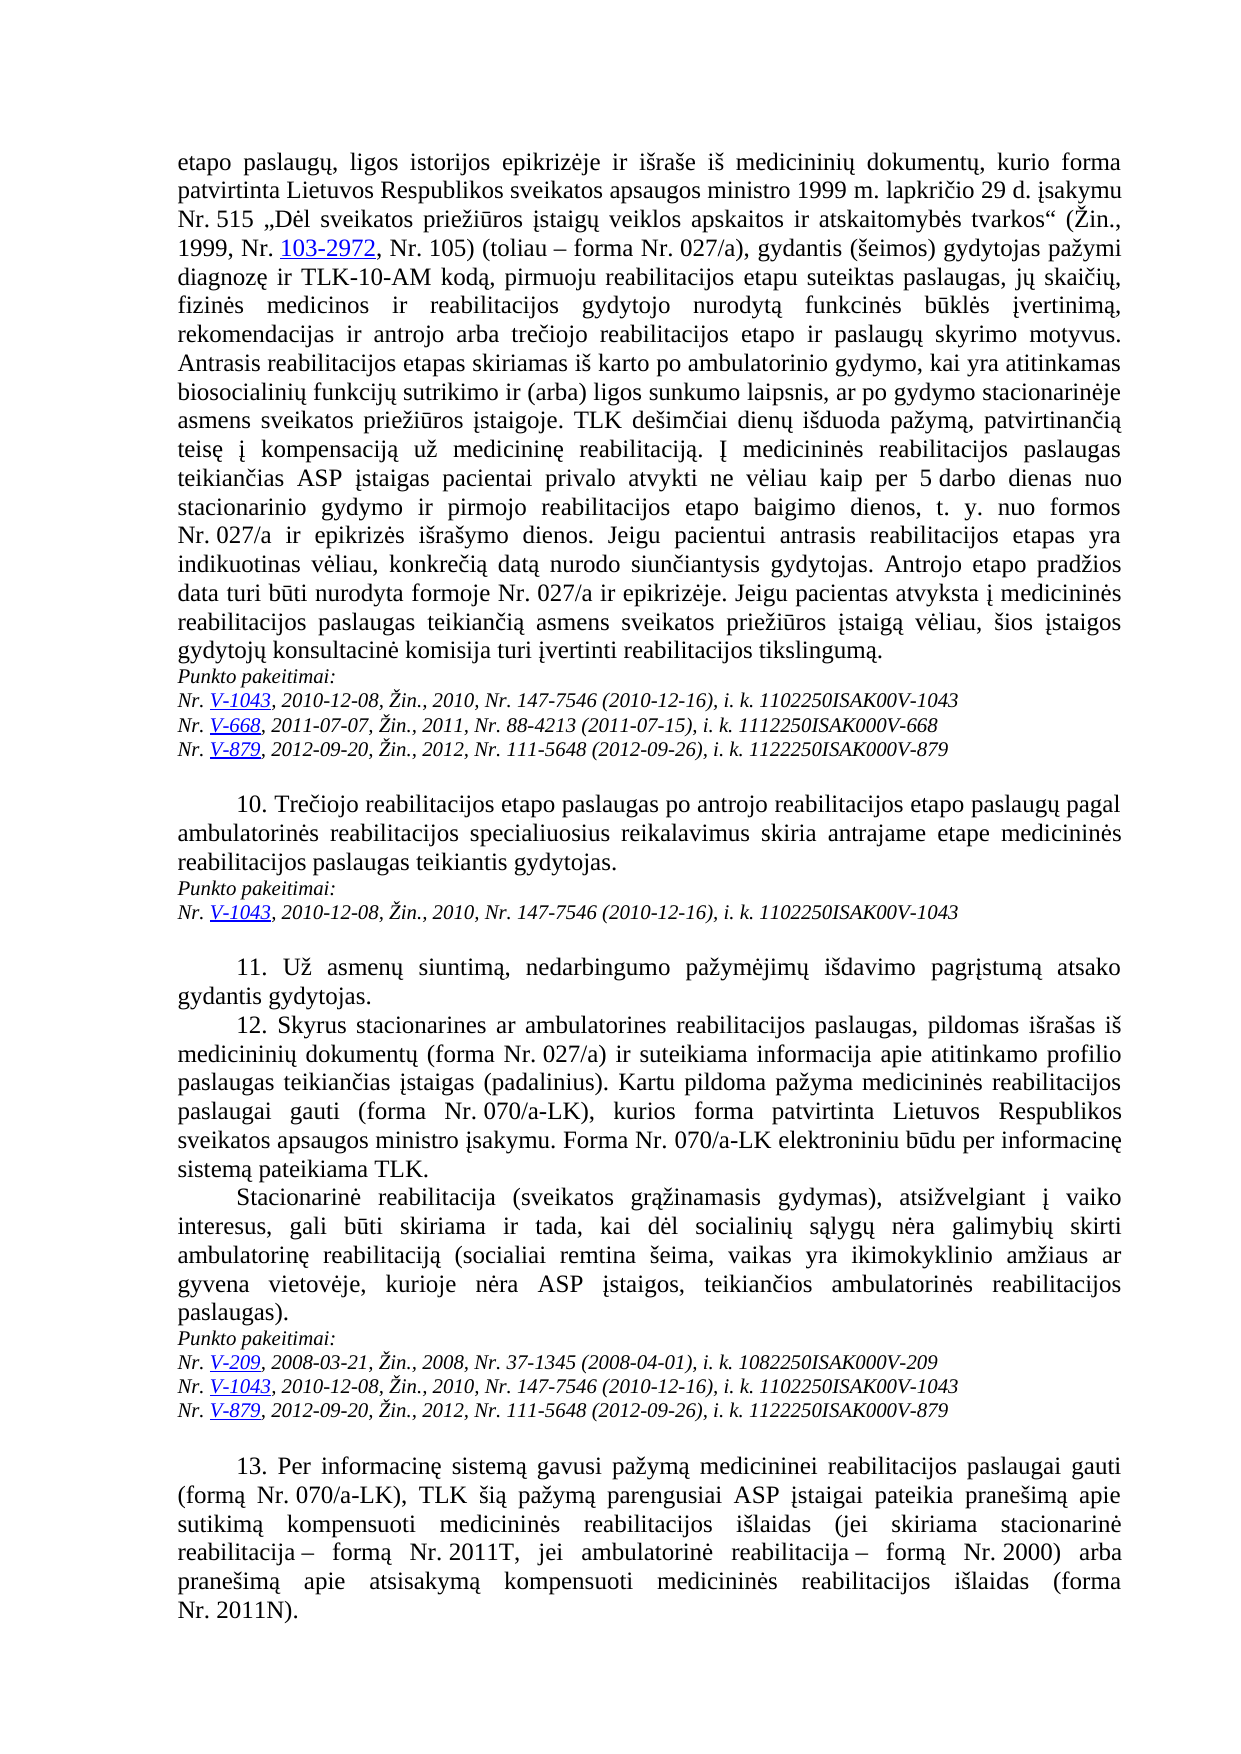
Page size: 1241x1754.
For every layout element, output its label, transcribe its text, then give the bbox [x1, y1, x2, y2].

text 11. Už asmenų siuntimą, nedarbingumo pažymėjimų išdavimo pagrįstumą atsako gydantis gydytojas. [177, 952, 1122, 1010]
text Nr. V-209, 2008-03-21, Žin., 2008, Nr. 37-1345 (2008-04-01), i. k. 1082250ISAK000V-209 [177, 1350, 1122, 1374]
text Nr. V-1043, 2010-12-08, Žin., 2010, Nr. 147-7546 (2010-12-16), i. k. 1102250ISAK00V-1043 [177, 900, 1122, 924]
text 12. Skyrus stacionarines ar ambulatorines reabilitacijos paslaugas, pildomas išrašas iš medicininių dokumentų (forma Nr. 027/a) ir suteikiama informacija apie atitinkamo profilio paslaugas teikiančias įstaigas (padalinius). Kartu pildoma pažyma medicininės reabilitacijos paslaugai gauti (forma Nr. 070/a-LK), kurios forma patvirtinta Lietuvos Respublikos sveikatos apsaugos ministro įsakymu. Forma Nr. 070/a-LK elektroniniu būdu per informacinę sistemą pateikiama TLK. [177, 1010, 1122, 1182]
text Punkto pakeitimai: [177, 664, 1122, 688]
text Nr. V-879, 2012-09-20, Žin., 2012, Nr. 111-5648 (2012-09-26), i. k. 1122250ISAK000V-879 [177, 1398, 1122, 1422]
text 10. Trečiojo reabilitacijos etapo paslaugas po antrojo reabilitacijos etapo paslaugų pagal ambulatorinės reabilitacijos specialiuosius reikalavimus skiria antrajame etape medicininės reabilitacijos paslaugas teikiantis gydytojas. [177, 789, 1122, 876]
text 13. Per informacinę sistemą gavusi pažymą medicininei reabilitacijos paslaugai gauti (formą Nr. 070/a-LK), TLK šią pažymą parengusiai ASP įstaigai pateikia pranešimą apie sutikimą kompensuoti medicininės reabilitacijos išlaidas (jei skiriama stacionarinė reabilitacija – formą Nr. 2011T, jei ambulatorinė reabilitacija – formą Nr. 2000) arba pranešimą apie atsisakymą kompensuoti medicininės reabilitacijos išlaidas (forma Nr. 2011N). [177, 1451, 1122, 1624]
text Nr. V-879, 2012-09-20, Žin., 2012, Nr. 111-5648 (2012-09-26), i. k. 1122250ISAK000V-879 [177, 737, 1122, 761]
text Nr. V-668, 2011-07-07, Žin., 2011, Nr. 88-4213 (2011-07-15), i. k. 1112250ISAK000V-668 [177, 712, 1122, 737]
text Punkto pakeitimai: [177, 876, 1122, 900]
text Punkto pakeitimai: [177, 1326, 1122, 1350]
text Nr. V-1043, 2010-12-08, Žin., 2010, Nr. 147-7546 (2010-12-16), i. k. 1102250ISAK00V-1043 [177, 688, 1122, 712]
text Nr. V-1043, 2010-12-08, Žin., 2010, Nr. 147-7546 (2010-12-16), i. k. 1102250ISAK00V-1043 [177, 1374, 1122, 1398]
text Stacionarinė reabilitacija (sveikatos grąžinamasis gydymas), atsižvelgiant į vaiko interesus, gali būti skiriama ir tada, kai dėl socialinių sąlygų nėra galimybių skirti ambulatorinę reabilitaciją (socialiai remtina šeima, vaikas yra ikimokyklinio amžiaus ar gyvena vietovėje, kurioje nėra ASP įstaigos, teikiančios ambulatorinės reabilitacijos paslaugas). [177, 1182, 1122, 1326]
text etapo paslaugų, ligos istorijos epikrizėje ir išraše iš medicininių dokumentų, kurio forma patvirtinta Lietuvos Respublikos sveikatos apsaugos ministro 1999 m. lapkričio 29 d. įsakymu Nr. 515 „Dėl sveikatos priežiūros įstaigų veiklos apskaitos ir atskaitomybės tvarkos“ (Žin., 1999, Nr. 103-2972, Nr. 105) (toliau – forma Nr. 027/a), gydantis (šeimos) gydytojas pažymi diagnozę ir TLK-10-AM kodą, pirmuoju reabilitacijos etapu suteiktas paslaugas, jų skaičių, fizinės medicinos ir reabilitacijos gydytojo nurodytą funkcinės būklės įvertinimą, rekomendacijas ir antrojo arba trečiojo reabilitacijos etapo ir paslaugų skyrimo motyvus. Antrasis reabilitacijos etapas skiriamas iš karto po ambulatorinio gydymo, kai yra atitinkamas biosocialinių funkcijų sutrikimo ir (arba) ligos sunkumo laipsnis, ar po gydymo stacionarinėje asmens sveikatos priežiūros įstaigoje. TLK dešimčiai dienų išduoda pažymą, patvirtinančią teisę į kompensaciją už medicininę reabilitaciją. Į medicininės reabilitacijos paslaugas teikiančias ASP įstaigas pacientai privalo atvykti ne vėliau kaip per 5 darbo dienas nuo stacionarinio gydymo ir pirmojo reabilitacijos etapo baigimo dienos, t. y. nuo formos Nr. 027/a ir epikrizės išrašymo dienos. Jeigu pacientui antrasis reabilitacijos etapas yra indikuotinas vėliau, konkrečią datą nurodo siunčiantysis gydytojas. Antrojo etapo pradžios data turi būti nurodyta formoje Nr. 027/a ir epikrizėje. Jeigu pacientas atvyksta į medicininės reabilitacijos paslaugas teikiančią asmens sveikatos priežiūros įstaigą vėliau, šios įstaigos gydytojų konsultacinė komisija turi įvertinti reabilitacijos tikslingumą. [177, 147, 1122, 664]
